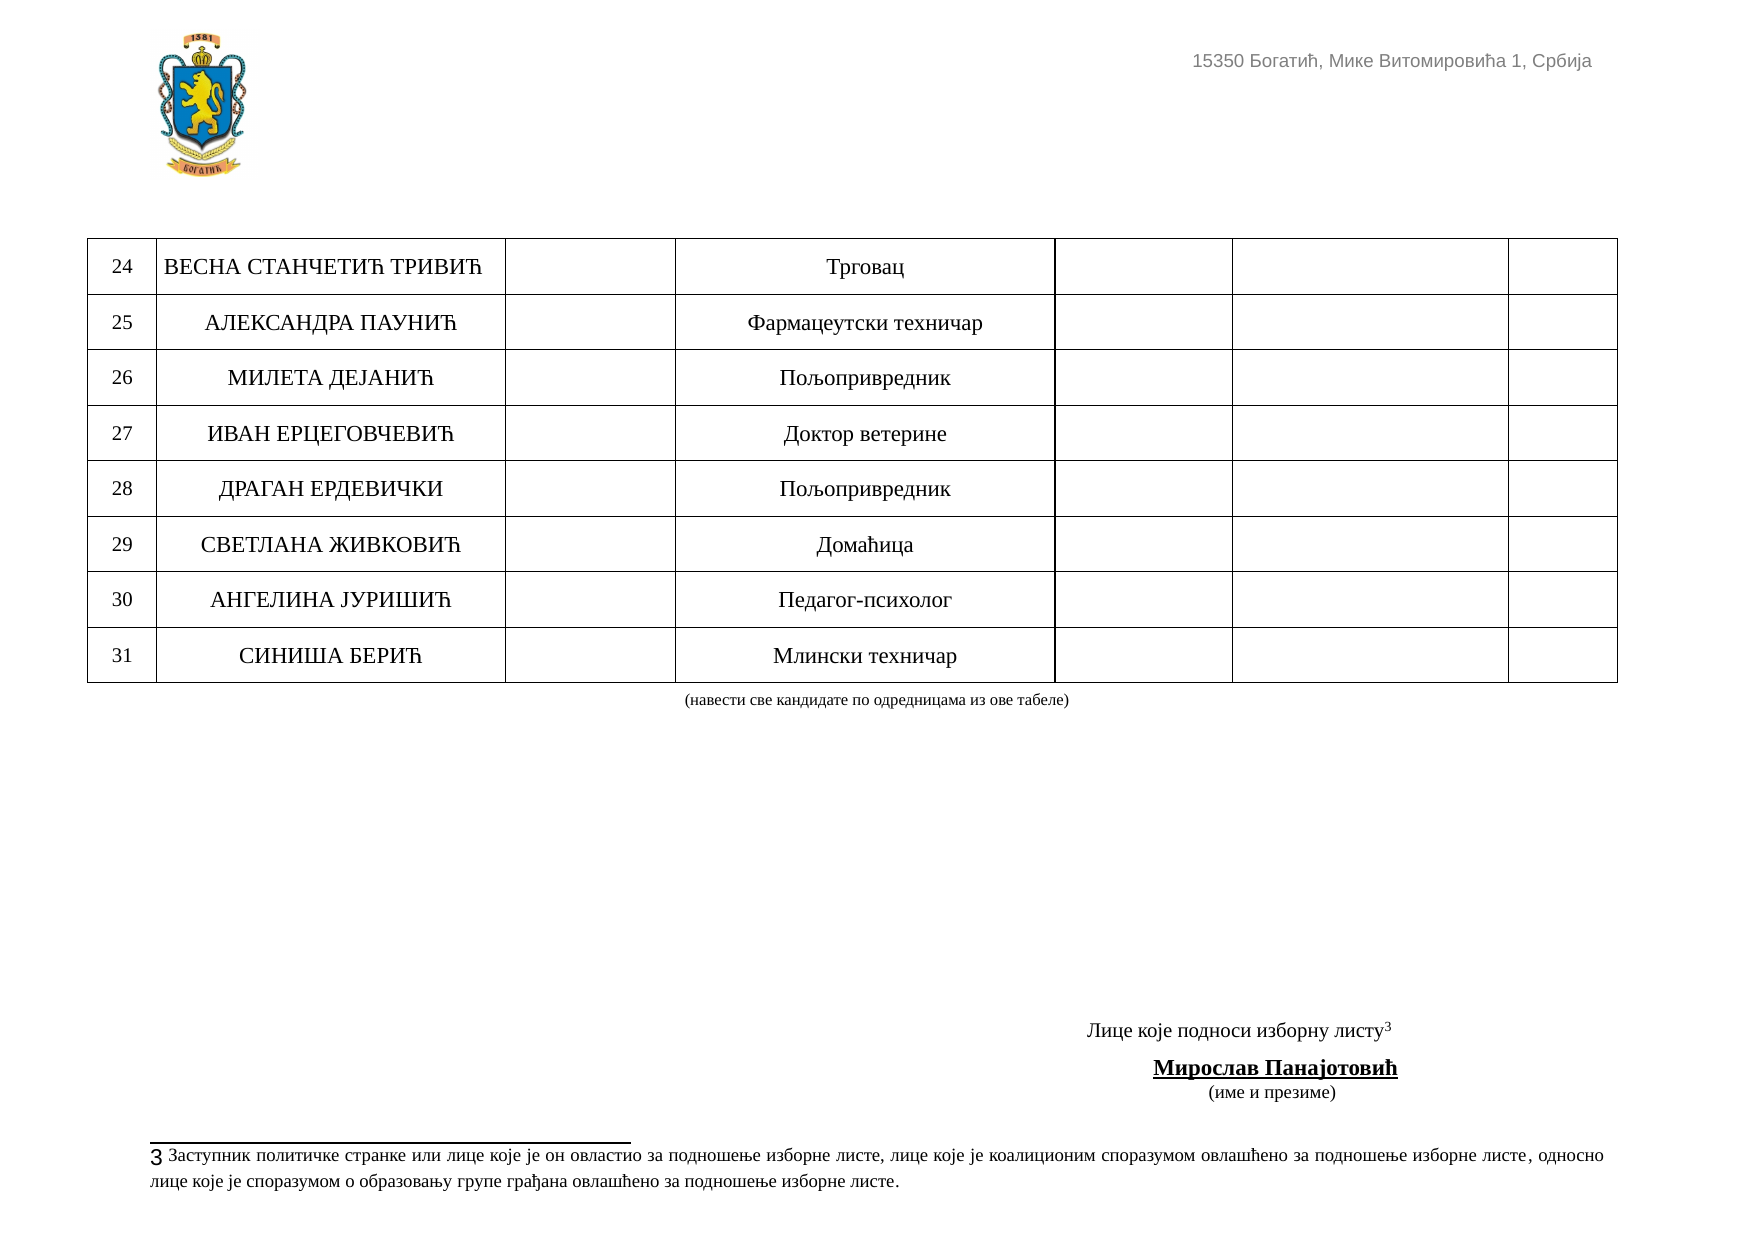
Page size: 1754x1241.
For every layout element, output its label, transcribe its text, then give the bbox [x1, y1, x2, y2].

table_cell 28 [88, 461, 156, 516]
table_cell [1509, 572, 1617, 627]
table_cell [506, 628, 675, 682]
table_cell 27 [88, 406, 156, 460]
table_cell Пољопривредник [676, 461, 1054, 516]
table_cell [1056, 572, 1232, 627]
table_cell [1509, 350, 1617, 404]
table_cell [1233, 572, 1508, 627]
table_cell [506, 350, 675, 404]
table_cell ВЕСНА СТАНЧЕТИЋ ТРИВИЋ [157, 239, 505, 293]
table_cell Млински техничар [676, 628, 1054, 682]
table_cell [1056, 406, 1232, 460]
table_cell [1056, 350, 1232, 404]
text Лице које подноси изборну листу [150, 1018, 1604, 1042]
table_cell [506, 517, 675, 571]
table_cell Фармацеутски техничар [676, 295, 1054, 349]
text Заступник политичке странке или лице које је он овластио за подношење изборне листе, лице које је коалиционим споразумом овлашћено за подношење изборне листе, односно лице које је споразумом о образовању групе грађана овлашћено за подношење изборне листе. [150, 1143, 1604, 1191]
text (име и презиме) [150, 1081, 1604, 1107]
table_cell СВЕТЛАНА ЖИВКОВИЋ [157, 517, 505, 571]
table_cell 25 [88, 295, 156, 349]
table_cell [506, 239, 675, 293]
table_cell [1509, 461, 1617, 516]
table_cell [1233, 295, 1508, 349]
table_cell Домаћица [676, 517, 1054, 571]
table_cell 30 [88, 572, 156, 627]
table_cell ДРАГАН ЕРДЕВИЧКИ [157, 461, 505, 516]
table_cell [1056, 239, 1232, 293]
table_cell [506, 406, 675, 460]
table_cell [1056, 517, 1232, 571]
text Мирослав Панајотовић [150, 1054, 1604, 1081]
table_cell [1233, 517, 1508, 571]
table_cell [1056, 461, 1232, 516]
table_cell Трговац [676, 239, 1054, 293]
table_cell АЛЕКСАНДРА ПАУНИЋ [157, 295, 505, 349]
table_cell [1233, 461, 1508, 516]
table_cell Пољопривредник [676, 350, 1054, 404]
table_cell [506, 295, 675, 349]
table_cell [1056, 295, 1232, 349]
table_cell 29 [88, 517, 156, 571]
table_cell АНГЕЛИНА ЈУРИШИЋ [157, 572, 505, 627]
table_cell [506, 461, 675, 516]
table_cell [1233, 350, 1508, 404]
table_cell [506, 572, 675, 627]
table_cell СИНИША БЕРИЋ [157, 628, 505, 682]
table_cell [1233, 239, 1508, 293]
table_cell [1056, 628, 1232, 682]
table_cell Педагог-психолог [676, 572, 1054, 627]
table_cell [1509, 628, 1617, 682]
text (навести све кандидате по одредницама из ове табеле) [150, 689, 1604, 709]
table_cell [1509, 295, 1617, 349]
table_cell МИЛЕТА ДЕЈАНИЋ [157, 350, 505, 404]
table_cell [1233, 406, 1508, 460]
table_cell Доктор ветерине [676, 406, 1054, 460]
table_cell [1509, 239, 1617, 293]
table_cell ИВАН ЕРЦЕГОВЧЕВИЋ [157, 406, 505, 460]
table_cell 26 [88, 350, 156, 404]
table_cell 24 [88, 239, 156, 293]
table_cell 31 [88, 628, 156, 682]
table_cell [1509, 517, 1617, 571]
table_cell [1509, 406, 1617, 460]
table_cell [1233, 628, 1508, 682]
